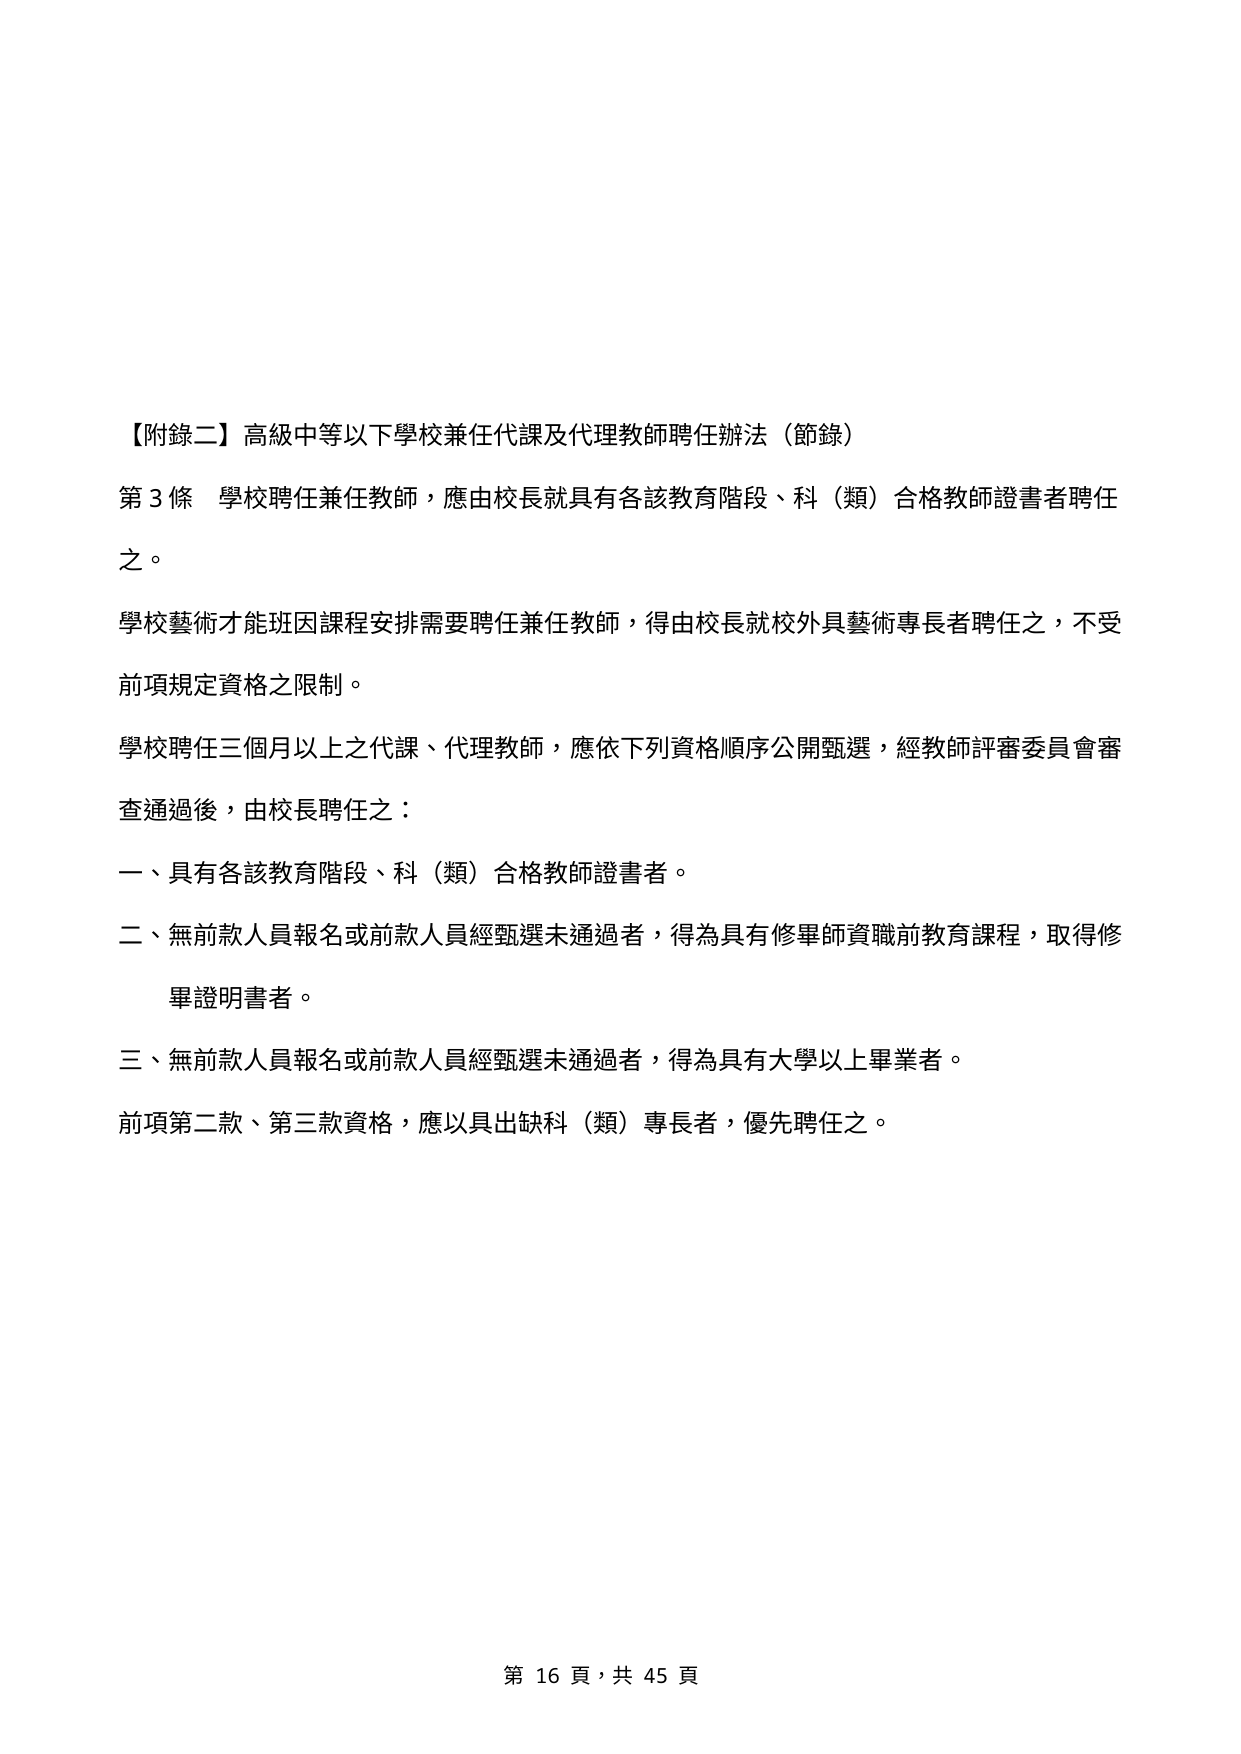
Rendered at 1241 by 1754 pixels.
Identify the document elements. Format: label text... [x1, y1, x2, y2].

text 學校聘任三個月以上之代課、代理教師，應依下列資格順序公開甄選，經教師評審委員會審查通過後，由校長聘任之： [118, 705, 1122, 830]
text 二、無前款人員報名或前款人員經甄選未通過者，得為具有修畢師資職前教育課程，取得修畢證明書者。 [118, 892, 1122, 1017]
text 學校藝術才能班因課程安排需要聘任兼任教師，得由校長就校外具藝術專長者聘任之，不受前項規定資格之限制。 [118, 580, 1122, 705]
text 一、具有各該教育階段、科（類）合格教師證書者。 [118, 830, 1122, 892]
text 前項第二款、第三款資格，應以具出缺科（類）專長者，優先聘任之。 [118, 1080, 1122, 1142]
text 三、無前款人員報名或前款人員經甄選未通過者，得為具有大學以上畢業者。 [118, 1017, 1122, 1080]
text 【附錄二】高級中等以下學校兼任代課及代理教師聘任辦法（節錄） [118, 392, 1122, 455]
text 第3條 學校聘任兼任教師，應由校長就具有各該教育階段、科（類）合格教師證書者聘任之。 [118, 455, 1122, 580]
